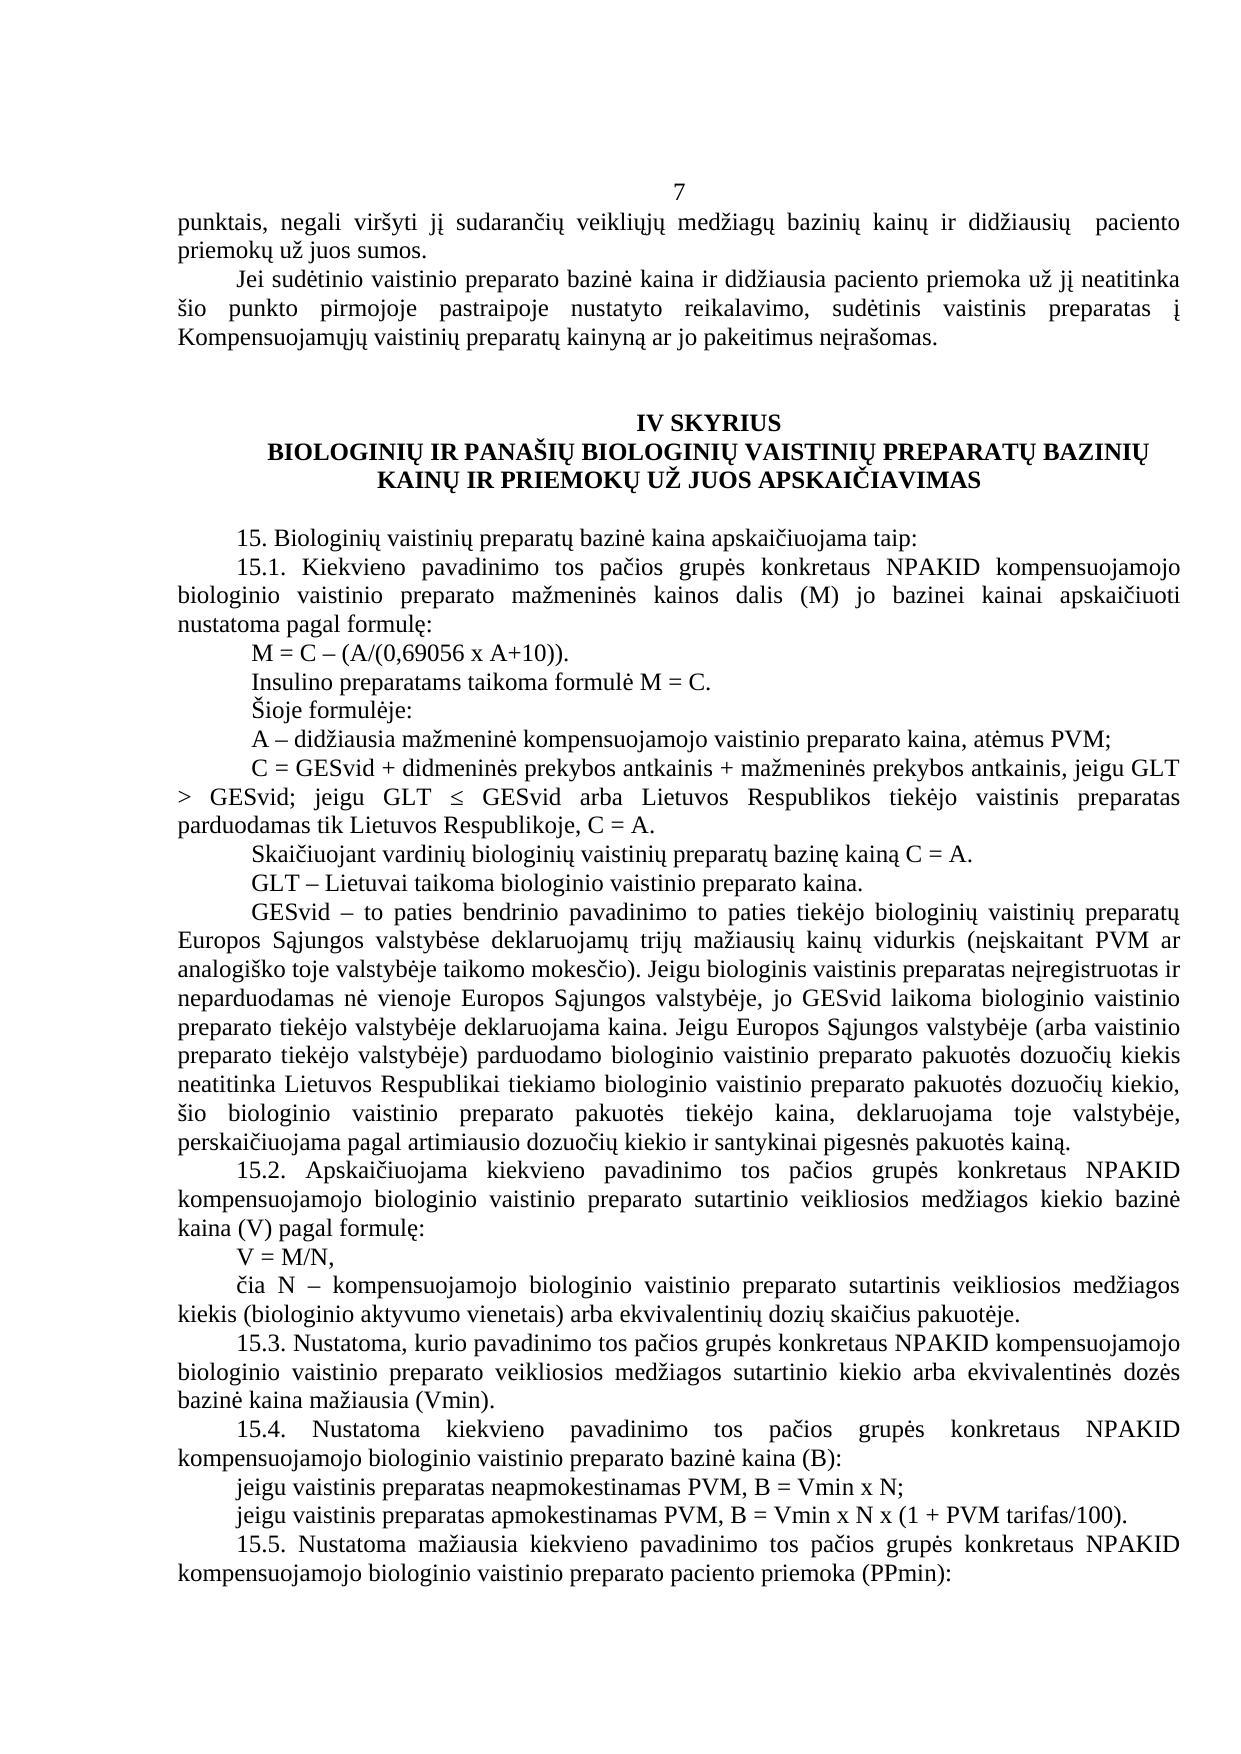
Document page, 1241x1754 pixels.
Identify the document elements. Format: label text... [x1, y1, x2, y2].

text 15.5. Nustatoma mažiausia kiekvieno pavadinimo tos pačios grupės konkretaus NPAKID kompensuojamojo biologinio vaistinio preparato paciento priemoka (PPmin): [177, 1529, 1181, 1587]
text M = C – (A/(0,69056 x A+10)). [177, 638, 1181, 667]
text Skaičiuojant vardinių biologinių vaistinių preparatų bazinę kainą C = A. [177, 839, 1181, 868]
text A – didžiausia mažmeninė kompensuojamojo vaistinio preparato kaina, atėmus PVM; [177, 724, 1181, 753]
text 15.3. Nustatoma, kurio pavadinimo tos pačios grupės konkretaus NPAKID kompensuojamojo biologinio vaistinio preparato veikliosios medžiagos sutartinio kiekio arba ekvivalentinės dozės bazinė kaina mažiausia (Vmin). [177, 1328, 1181, 1414]
text GESvid – to paties bendrinio pavadinimo to paties tiekėjo biologinių vaistinių preparatų Europos Sąjungos valstybėse deklaruojamų trijų mažiausių kainų vidurkis (neįskaitant PVM ar analogiško toje valstybėje taikomo mokesčio). Jeigu biologinis vaistinis preparatas neįregistruotas ir neparduodamas nė vienoje Europos Sąjungos valstybėje, jo GESvid laikoma biologinio vaistinio preparato tiekėjo valstybėje deklaruojama kaina. Jeigu Europos Sąjungos valstybėje (arba vaistinio preparato tiekėjo valstybėje) parduodamo biologinio vaistinio preparato pakuotės dozuočių kiekis neatitinka Lietuvos Respublikai tiekiamo biologinio vaistinio preparato pakuotės dozuočių kiekio, šio biologinio vaistinio preparato pakuotės tiekėjo kaina, deklaruojama toje valstybėje, perskaičiuojama pagal artimiausio dozuočių kiekio ir santykinai pigesnės pakuotės kainą. [177, 897, 1181, 1155]
text 15.4. Nustatoma kiekvieno pavadinimo tos pačios grupės konkretaus NPAKID kompensuojamojo biologinio vaistinio preparato bazinė kaina (B): [177, 1414, 1181, 1472]
text punktais, negali viršyti jį sudarančių veikliųjų medžiagų bazinių kainų ir didžiausių paciento priemokų už juos sumos. [177, 207, 1181, 264]
text C = GESvid + didmeninės prekybos antkainis + mažmeninės prekybos antkainis, jeigu GLT > GESvid; jeigu GLT ≤ GESvid arba Lietuvos Respublikos tiekėjo vaistinis preparatas parduodamas tik Lietuvos Respublikoje, C = A. [177, 753, 1181, 839]
text GLT – Lietuvai taikoma biologinio vaistinio preparato kaina. [177, 868, 1181, 897]
text Jei sudėtinio vaistinio preparato bazinė kaina ir didžiausia paciento priemoka už jį neatitinka šio punkto pirmojoje pastraipoje nustatyto reikalavimo, sudėtinis vaistinis preparatas į Kompensuojamųjų vaistinių preparatų kainyną ar jo pakeitimus neįrašomas. [177, 264, 1181, 350]
text Šioje formulėje: [177, 695, 1181, 724]
text 15. Biologinių vaistinių preparatų bazinė kaina apskaičiuojama taip: [177, 523, 1181, 552]
text čia N – kompensuojamojo biologinio vaistinio preparato sutartinis veikliosios medžiagos kiekis (biologinio aktyvumo vienetais) arba ekvivalentinių dozių skaičius pakuotėje. [177, 1270, 1181, 1328]
text 15.1. Kiekvieno pavadinimo tos pačios grupės konkretaus NPAKID kompensuojamojo biologinio vaistinio preparato mažmeninės kainos dalis (M) jo bazinei kainai apskaičiuoti nustatoma pagal formulę: [177, 552, 1181, 638]
text V = M/N, [177, 1242, 1181, 1270]
text BIOLOGINIŲ IR PANAŠIŲ BIOLOGINIŲ VAISTINIŲ PREPARATŲ BAZINIŲ KAINŲ IR PRIEMOKŲ UŽ JUOS APSKAIČIAVIMAS [177, 437, 1181, 494]
text 15.2. Apskaičiuojama kiekvieno pavadinimo tos pačios grupės konkretaus NPAKID kompensuojamojo biologinio vaistinio preparato sutartinio veikliosios medžiagos kiekio bazinė kaina (V) pagal formulę: [177, 1155, 1181, 1242]
text jeigu vaistinis preparatas neapmokestinamas PVM, B = Vmin x N; [177, 1472, 1181, 1500]
text Insulino preparatams taikoma formulė M = С. [177, 667, 1181, 695]
text jeigu vaistinis preparatas apmokestinamas PVM, B = Vmin x N x (1 + PVM tarifas/100). [177, 1500, 1181, 1529]
text IV SKYRIUS [177, 408, 1181, 437]
